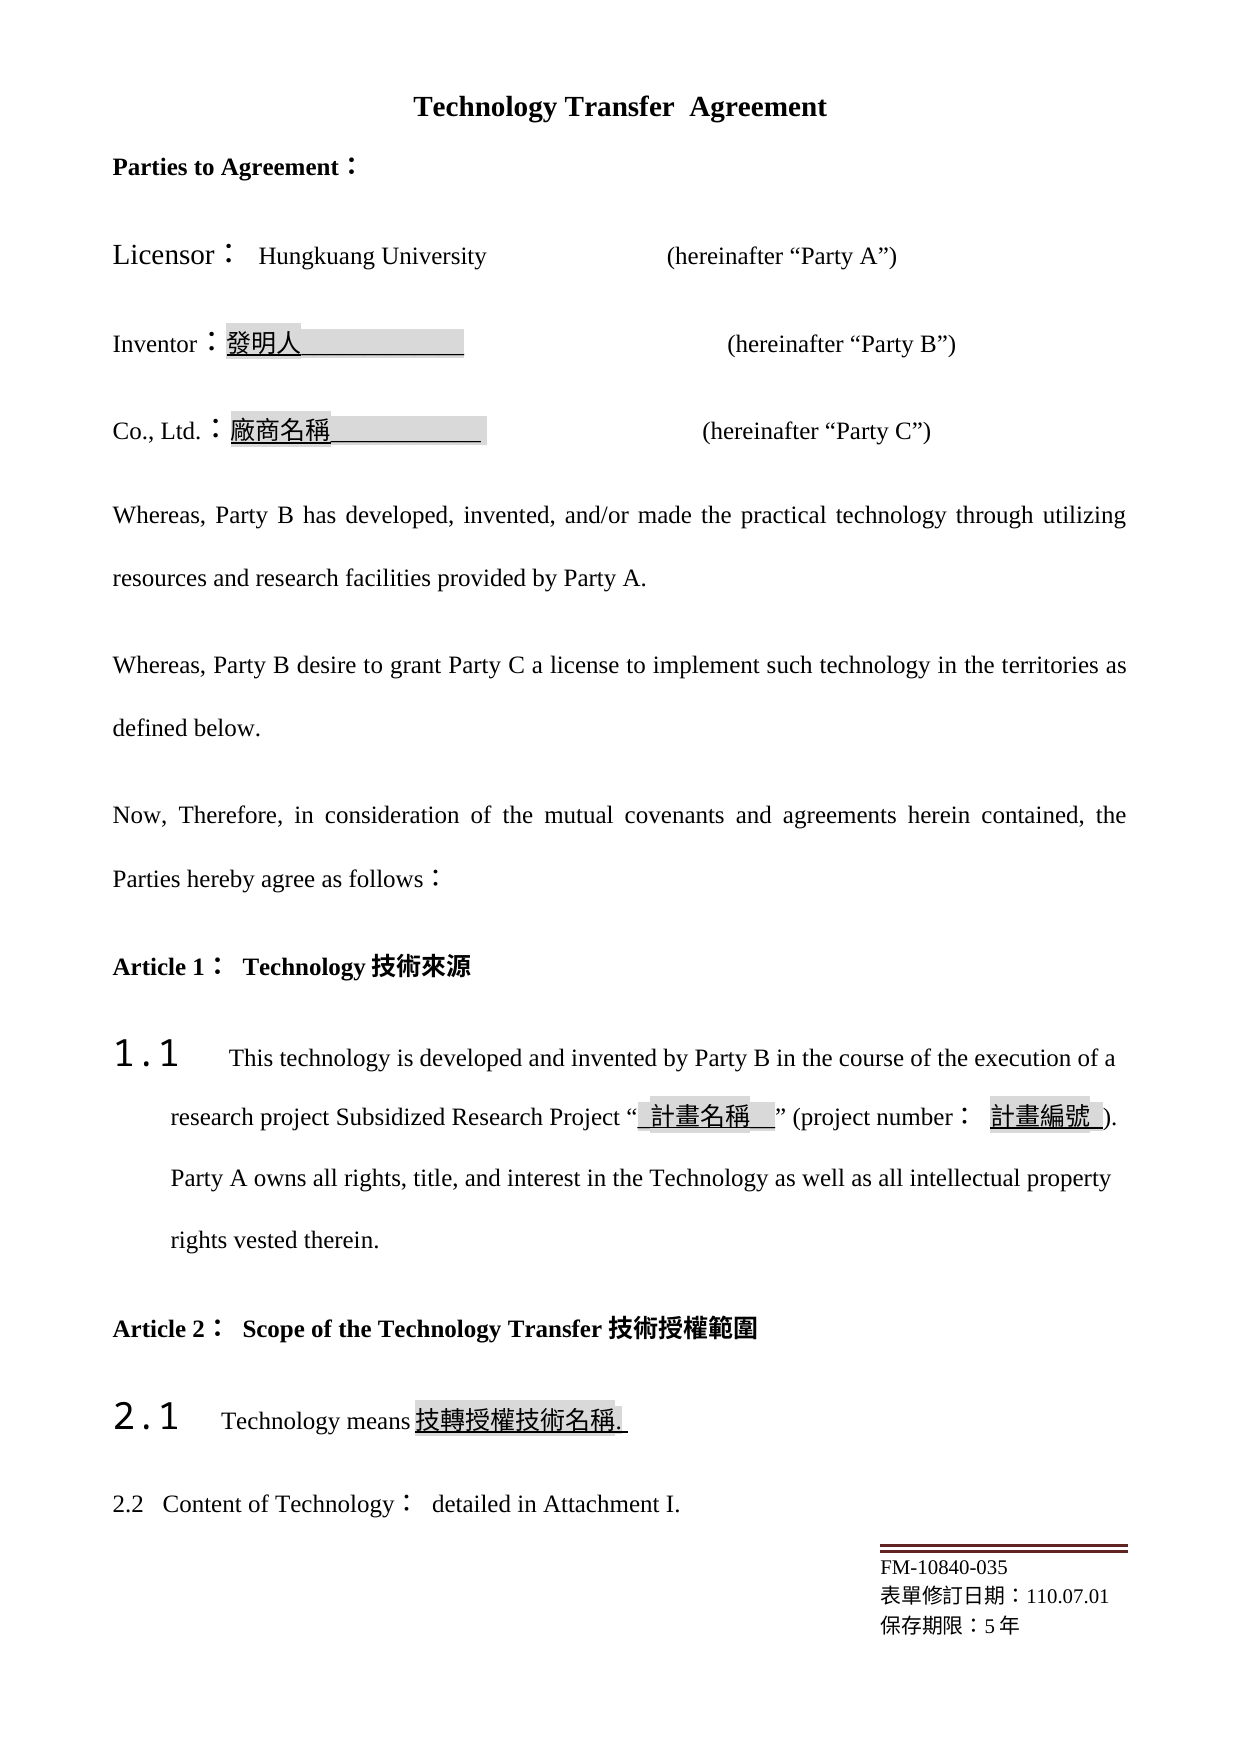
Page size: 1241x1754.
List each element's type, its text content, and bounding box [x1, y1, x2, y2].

text Article 1： Technology技術來源 [112, 923, 1128, 985]
text Technology Transfer Agreement [112, 89, 1128, 123]
text Whereas, Party B has developed, invented, and/or made the practical technology through utilizing resources and research facilities provided by Party A. [112, 473, 1128, 598]
text Now, Therefore, in consideration of the mutual covenants and agreements herein contained, the Parties hereby agree as follows： [112, 773, 1128, 898]
text Inventor：發明人_____________ (hereinafter “Party B”) [112, 298, 1128, 360]
text Article 2： Scope of the Technology Transfer 技術授權範圍 [112, 1285, 1128, 1348]
text Co., Ltd.：廠商名稱____________ (hereinafter “Party C”) [112, 385, 1128, 448]
text Licensor： Hungkuang University (hereinafter “Party A”) [112, 210, 1128, 273]
list Technology means技轉授權技術名稱. [112, 1373, 1128, 1435]
list Content of Technology： detailed in Attachment I. [112, 1460, 1128, 1523]
text Parties to Agreement： [112, 123, 1128, 185]
list This technology is developed and invented by Party B in the course of the execution of a research project Subsidized Research Project “_計畫名稱__” (project number： 計畫編號_). Party A owns all rights, title, and interest in the Technology as well as all intellectual property rights vested therein. [112, 1010, 1128, 1260]
text Whereas, Party B desire to grant Party C a license to implement such technology in the territories as defined below. [112, 623, 1128, 748]
